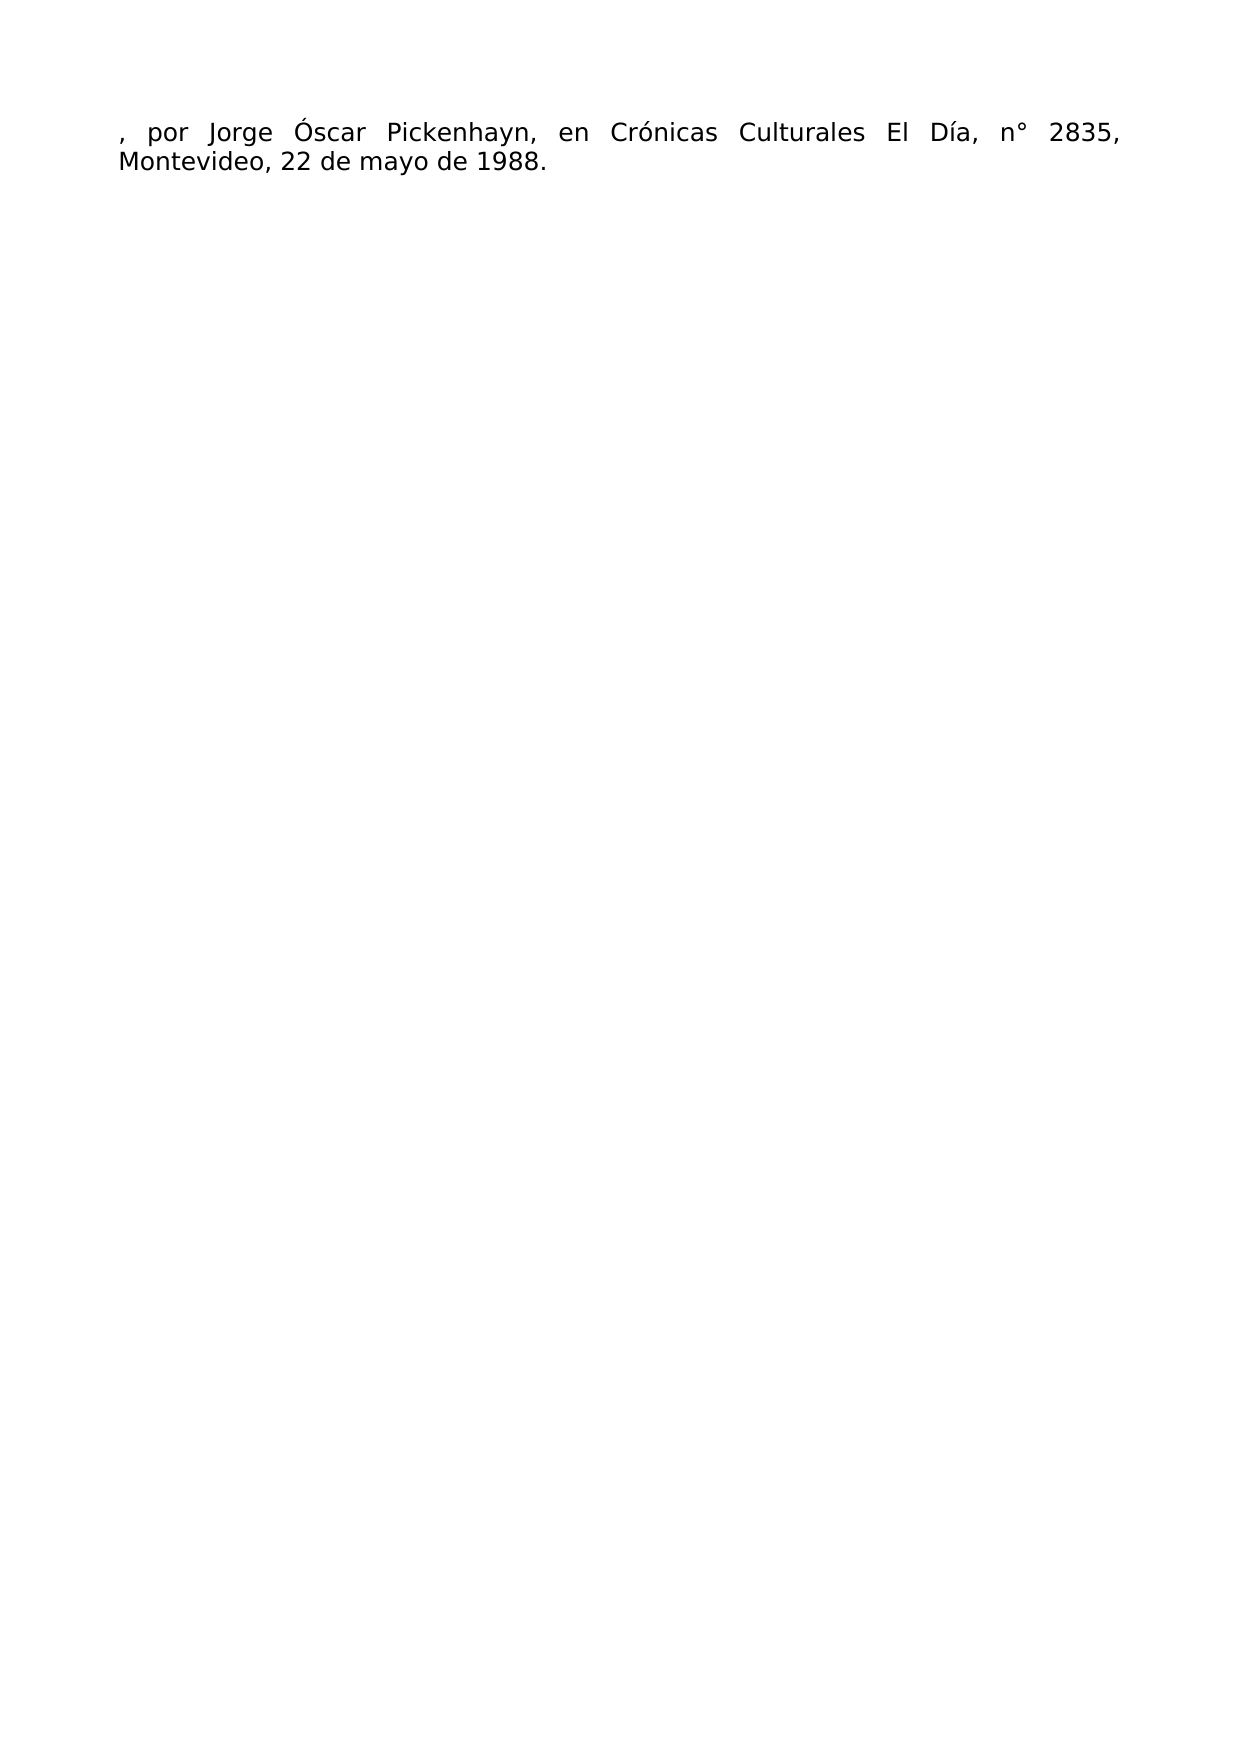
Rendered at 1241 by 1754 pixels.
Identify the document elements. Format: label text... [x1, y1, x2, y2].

text FIXME internalmedia: figari:figari_cronicasculturales2835_19880522.pdf, por Jorge Óscar Pickenhayn, en Crónicas Culturales El Día, n° 2835, Montevideo, 22 de mayo de 1988. [118, 118, 1122, 176]
